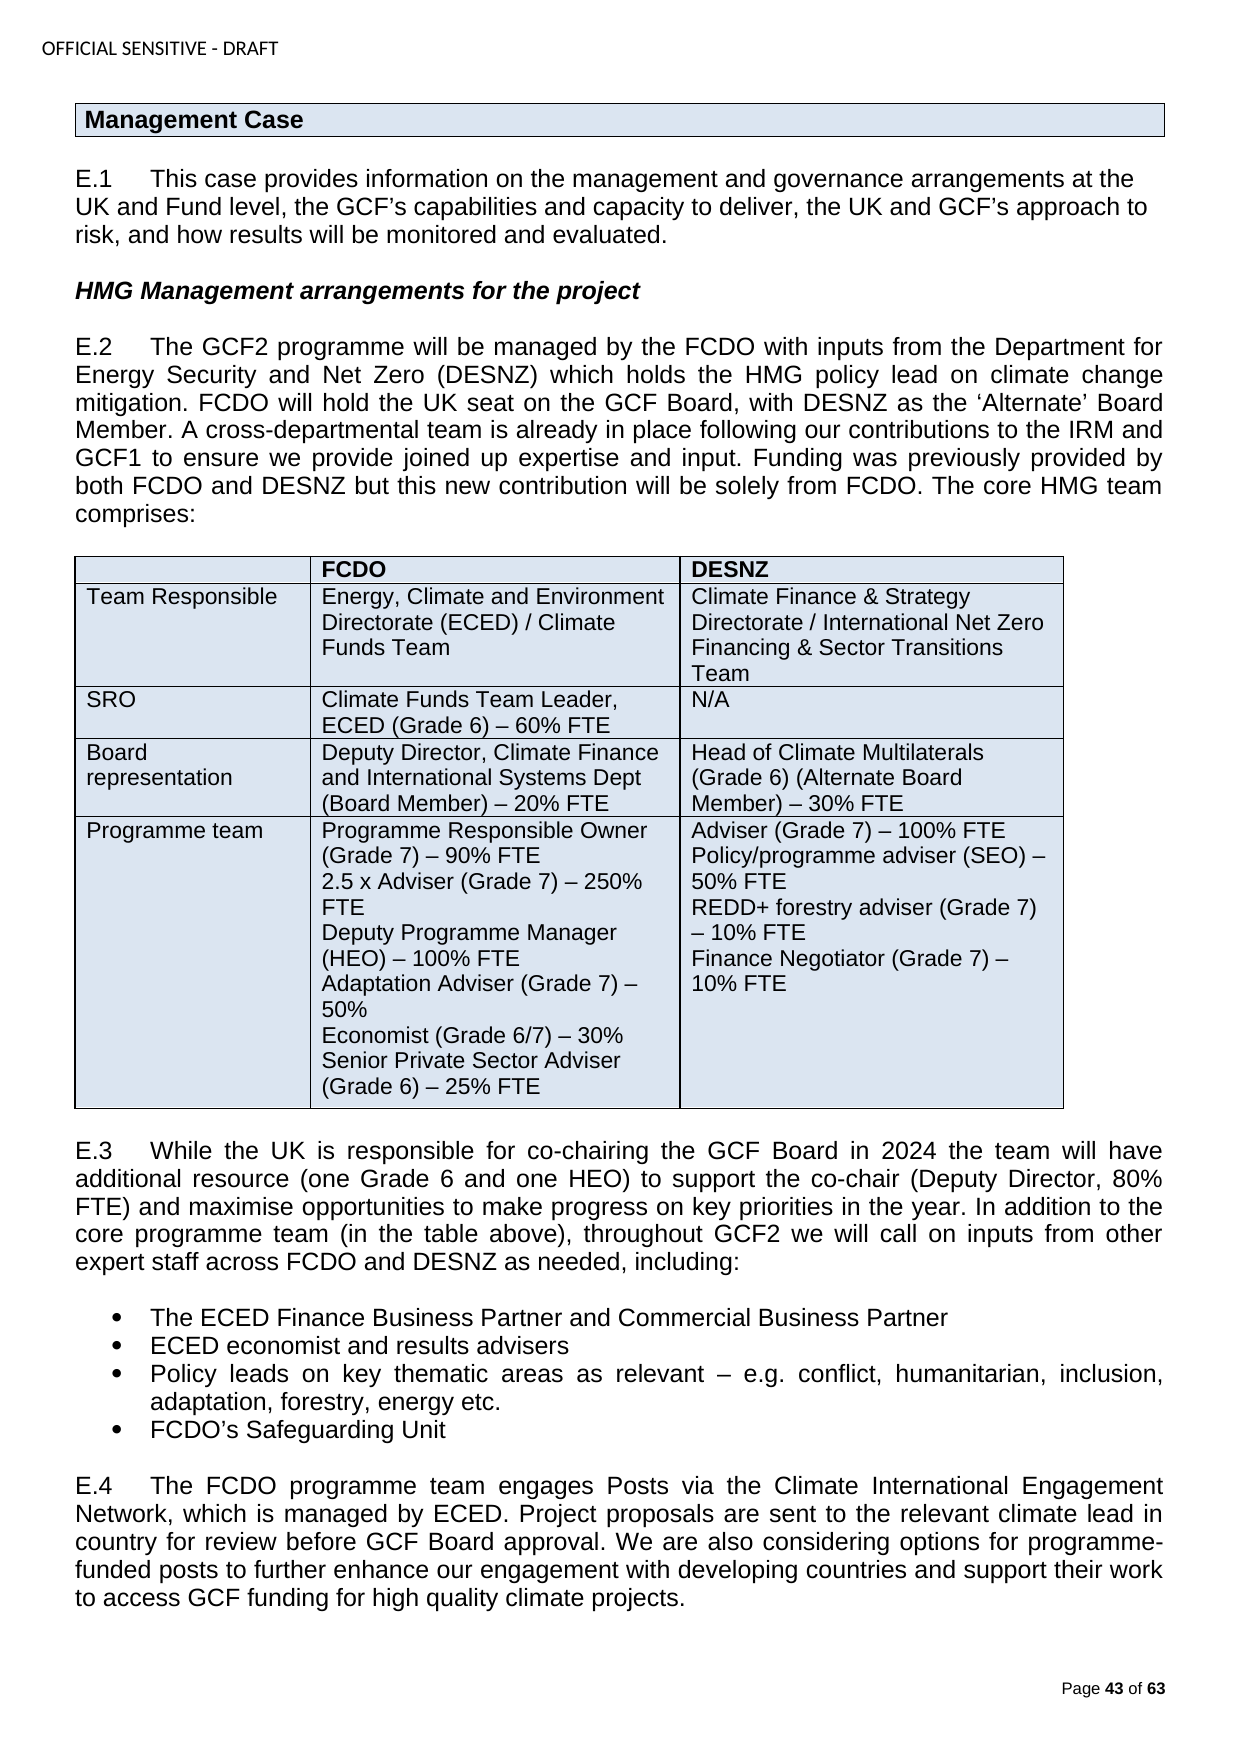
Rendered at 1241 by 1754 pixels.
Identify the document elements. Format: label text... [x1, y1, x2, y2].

table_cell Energy, Climate and Environment Directorate (ECED) / Climate Funds Team [311, 584, 679, 686]
table_cell N/A [681, 687, 1063, 738]
table_cell Head of Climate Multilaterals (Grade 6) (Alternate Board Member) – 30% FTE [681, 739, 1063, 816]
text HMG Management arrangements for the project [75, 277, 1165, 304]
table_header FCDO [311, 557, 679, 582]
table_cell Team Responsible [76, 584, 310, 686]
text E.3 While the UK is responsible for co-chairing the GCF Board in 2024 the team will have additional resource (one Grade 6 and one HEO) to support the co-chair (Deputy Director, 80% FTE) and maximise opportunities to make progress on key priorities in the year. In addition to the core programme team (in the table above), throughout GCF2 we will call on inputs from other expert staff across FCDO and DESNZ as needed, including: [75, 1136, 1165, 1276]
table_header [76, 557, 310, 582]
table_cell SRO [76, 687, 310, 738]
list ECED economist and results advisers [112, 1332, 1165, 1360]
table_cell Programme Responsible Owner (Grade 7) – 90% FTE 2.5 x Adviser (Grade 7) – 250% FTE Deputy Programme Manager (HEO) – 100% FTE Adaptation Adviser (Grade 7) – 50% Economist (Grade 6/7) – 30% Senior Private Sector Adviser (Grade 6) – 25% FTE [311, 817, 679, 1107]
text E.2 The GCF2 programme will be managed by the FCDO with inputs from the Department for Energy Security and Net Zero (DESNZ) which holds the HMG policy lead on climate change mitigation. FCDO will hold the UK seat on the GCF Board, with DESNZ as the ‘Alternate’ Board Member. A cross-departmental team is already in place following our contributions to the IRM and GCF1 to ensure we provide joined up expertise and input. Funding was previously provided by both FCDO and DESNZ but this new contribution will be solely from FCDO. The core HMG team comprises: [75, 332, 1165, 528]
text E.4 The FCDO programme team engages Posts via the Climate International Engagement Network, which is managed by ECED. Project proposals are sent to the relevant climate lead in country for review before GCF Board approval. We are also considering options for programme-funded posts to further enhance our engagement with developing countries and support their work to access GCF funding for high quality climate projects. [75, 1472, 1165, 1611]
table_cell Climate Funds Team Leader, ECED (Grade 6) – 60% FTE [311, 687, 679, 738]
table_cell Programme team [76, 817, 310, 1107]
text E.1 This case provides information on the management and governance arrangements at the UK and Fund level, the GCF’s capabilities and capacity to deliver, the UK and GCF’s approach to risk, and how results will be monitored and evaluated. [75, 165, 1165, 249]
list The ECED Finance Business Partner and Commercial Business Partner [112, 1304, 1165, 1332]
table_cell Climate Finance & Strategy Directorate / International Net Zero Financing & Sector Transitions Team [681, 584, 1063, 686]
table_cell Deputy Director, Climate Finance and International Systems Dept (Board Member) – 20% FTE [311, 739, 679, 816]
list FCDO’s Safeguarding Unit [112, 1416, 1165, 1444]
list Policy leads on key thematic areas as relevant – e.g. conflict, humanitarian, inclusion, adaptation, forestry, energy etc. [112, 1360, 1165, 1416]
table_cell Adviser (Grade 7) – 100% FTE Policy/programme adviser (SEO) – 50% FTE REDD+ forestry adviser (Grade 7) – 10% FTE Finance Negotiator (Grade 7) – 10% FTE [681, 817, 1063, 1107]
table_header DESNZ [681, 557, 1063, 582]
table_cell Board representation [76, 739, 310, 816]
subtitle Management Case [76, 104, 1164, 136]
